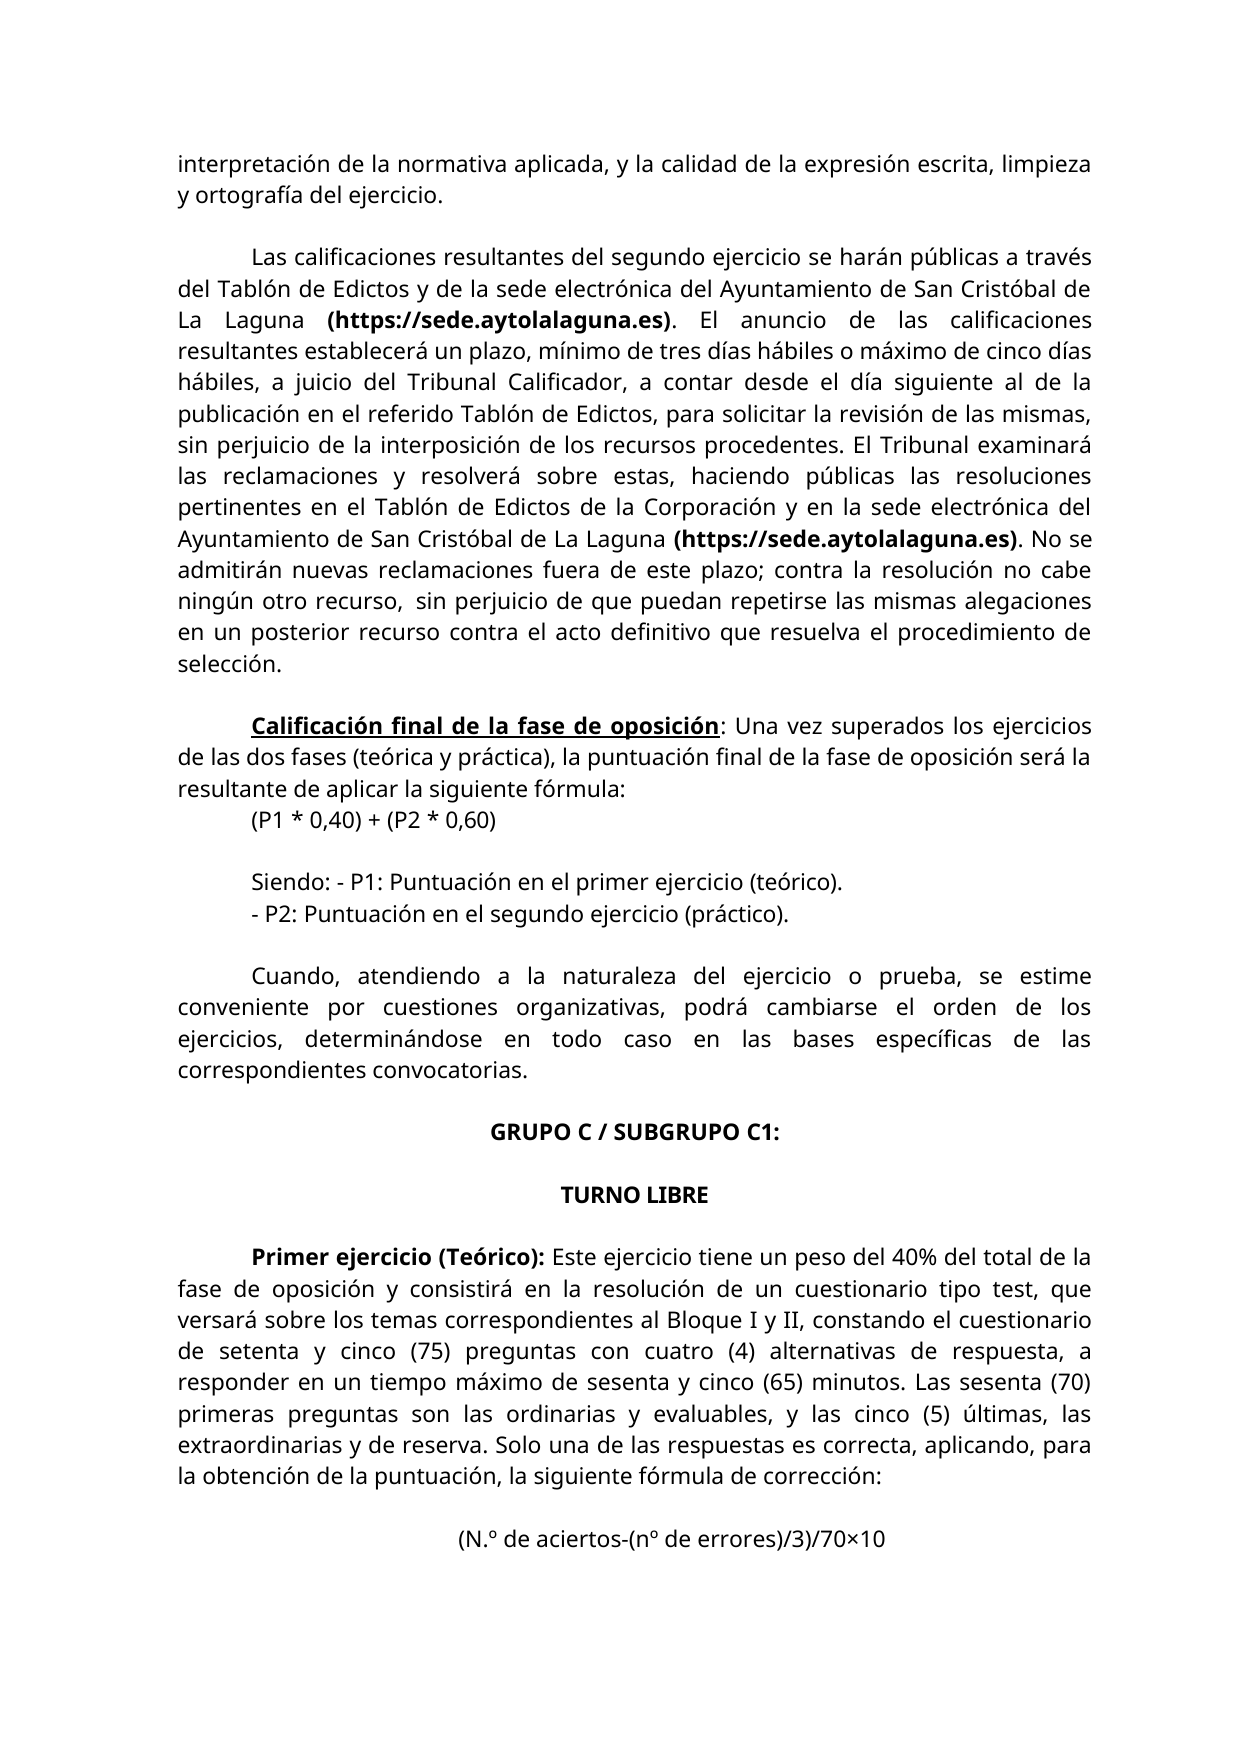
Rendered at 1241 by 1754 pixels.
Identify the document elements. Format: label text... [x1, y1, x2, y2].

text (P1 * 0,40) + (P2 * 0,60) [177, 804, 1093, 835]
text - P2: Puntuación en el segundo ejercicio (práctico). [177, 898, 1093, 929]
text interpretación de la normativa aplicada, y la calidad de la expresión escrita, limpieza y ortografía del ejercicio. [177, 148, 1093, 210]
text Calificación final de la fase de oposición: Una vez superados los ejercicios de las dos fases (teórica y práctica), la puntuación final de la fase de oposición será la resultante de aplicar la siguiente fórmula: [177, 710, 1093, 804]
text (N.º de aciertos-(nº de errores)/3)/70×10 [177, 1523, 1093, 1554]
subtitle TURNO LIBRE [177, 1179, 1093, 1210]
text Las calificaciones resultantes del segundo ejercicio se harán públicas a través del Tablón de Edictos y de la sede electrónica del Ayuntamiento de San Cristóbal de La Laguna (https://sede.aytolalaguna.es). El anuncio de las calificaciones resultantes establecerá un plazo, mínimo de tres días hábiles o máximo de cinco días hábiles, a juicio del Tribunal Calificador, a contar desde el día siguiente al de la publicación en el referido Tablón de Edictos, para solicitar la revisión de las mismas, sin perjuicio de la interposición de los recursos procedentes. El Tribunal examinará las reclamaciones y resolverá sobre estas, haciendo públicas las resoluciones pertinentes en el Tablón de Edictos de la Corporación y en la sede electrónica del Ayuntamiento de San Cristóbal de La Laguna (https://sede.aytolalaguna.es). No se admitirán nuevas reclamaciones fuera de este plazo; contra la resolución no cabe ningún otro recurso, sin perjuicio de que puedan repetirse las mismas alegaciones en un posterior recurso contra el acto definitivo que resuelva el procedimiento de selección. [177, 241, 1093, 679]
text Cuando, atendiendo a la naturaleza del ejercicio o prueba, se estime conveniente por cuestiones organizativas, podrá cambiarse el orden de los ejercicios, determinándose en todo caso en las bases específicas de las correspondientes convocatorias. [177, 960, 1093, 1085]
subtitle GRUPO C / SUBGRUPO C1: [177, 1116, 1093, 1148]
text Siendo: - P1: Puntuación en el primer ejercicio (teórico). [177, 866, 1093, 898]
text Primer ejercicio (Teórico): Este ejercicio tiene un peso del 40% del total de la fase de oposición y consistirá en la resolución de un cuestionario tipo test, que versará sobre los temas correspondientes al Bloque I y II, constando el cuestionario de setenta y cinco (75) preguntas con cuatro (4) alternativas de respuesta, a responder en un tiempo máximo de sesenta y cinco (65) minutos. Las sesenta (70) primeras preguntas son las ordinarias y evaluables, y las cinco (5) últimas, las extraordinarias y de reserva. Solo una de las respuestas es correcta, aplicando, para la obtención de la puntuación, la siguiente fórmula de corrección: [177, 1241, 1093, 1491]
